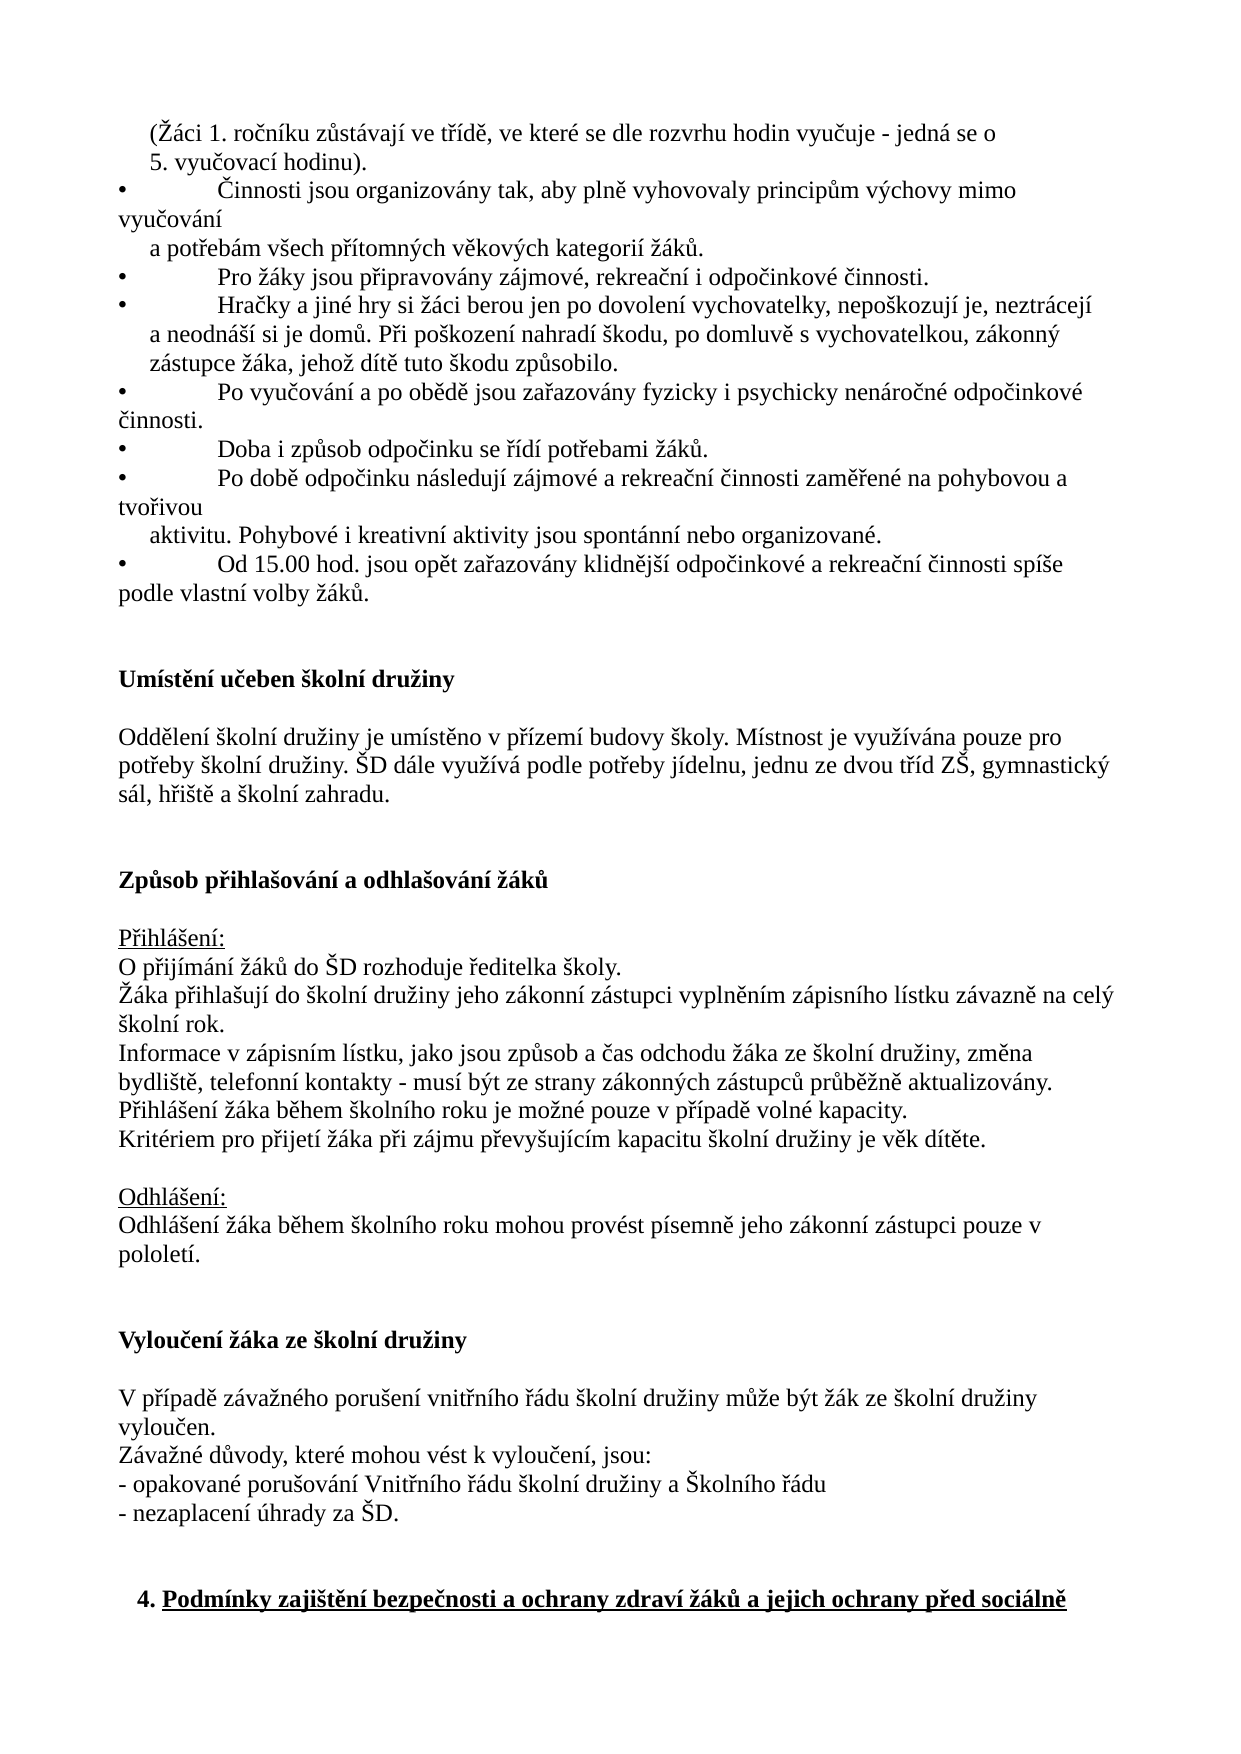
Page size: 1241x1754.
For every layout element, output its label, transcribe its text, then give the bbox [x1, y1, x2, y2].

text zástupce žáka, jehož dítě tuto škodu způsobilo. [118, 348, 1122, 377]
text Žáka přihlašují do školní družiny jeho zákonní zástupci vyplněním zápisního lístku závazně na celý školní rok. [118, 981, 1122, 1038]
text - opakované porušování Vnitřního řádu školní družiny a Školního řádu [118, 1469, 1122, 1498]
list Po vyučování a po obědě jsou zařazovány fyzicky i psychicky nenáročné odpočinkové činnosti. [118, 377, 1122, 434]
list Doba i způsob odpočinku se řídí potřebami žáků. [118, 434, 1122, 463]
list Hračky a jiné hry si žáci berou jen po dovolení vychovatelky, nepoškozují je, neztrácejí [118, 291, 1122, 319]
text Závažné důvody, které mohou vést k vyloučení, jsou: [118, 1441, 1122, 1469]
text Umístění učeben školní družiny [118, 664, 1122, 693]
text Přihlášení: [118, 923, 1122, 952]
text Kritériem pro přijetí žáka při zájmu převyšujícím kapacitu školní družiny je věk dítěte. [118, 1124, 1122, 1153]
text Odhlášení žáka během školního roku mohou provést písemně jeho zákonní zástupci pouze v pololetí. [118, 1211, 1122, 1268]
text 5. vyučovací hodinu). [118, 147, 1122, 176]
list Po době odpočinku následují zájmové a rekreační činnosti zaměřené na pohybovou a tvořivou [118, 463, 1122, 521]
text a potřebám všech přítomných věkových kategorií žáků. [118, 233, 1122, 262]
text (Žáci 1. ročníku zůstávají ve třídě, ve které se dle rozvrhu hodin vyučuje - jedná se o [118, 118, 1122, 147]
text - nezaplacení úhrady za ŠD. [118, 1498, 1122, 1527]
text Oddělení školní družiny je umístěno v přízemí budovy školy. Místnost je využívána pouze pro potřeby školní družiny. ŠD dále využívá podle potřeby jídelnu, jednu ze dvou tříd ZŠ, gymnastický sál, hřiště a školní zahradu. [118, 722, 1122, 808]
text Způsob přihlašování a odhlašování žáků [118, 866, 1122, 894]
text Vyloučení žáka ze školní družiny [118, 1326, 1122, 1354]
list Pro žáky jsou připravovány zájmové, rekreační i odpočinkové činnosti. [118, 262, 1122, 291]
text aktivitu. Pohybové i kreativní aktivity jsou spontánní nebo organizované. [118, 521, 1122, 549]
text O přijímání žáků do ŠD rozhoduje ředitelka školy. [118, 952, 1122, 981]
list Od 15.00 hod. jsou opět zařazovány klidnější odpočinkové a rekreační činnosti spíše podle vlastní volby žáků. [118, 549, 1122, 607]
text V případě závažného porušení vnitřního řádu školní družiny může být žák ze školní družiny vyloučen. [118, 1383, 1122, 1441]
list Činnosti jsou organizovány tak, aby plně vyhovovaly principům výchovy mimo vyučování [118, 176, 1122, 233]
text a neodnáší si je domů. Při poškození nahradí škodu, po domluvě s vychovatelkou, zákonný [118, 319, 1122, 348]
text Informace v zápisním lístku, jako jsou způsob a čas odchodu žáka ze školní družiny, změna bydliště, telefonní kontakty - musí být ze strany zákonných zástupců průběžně aktualizovány. [118, 1038, 1122, 1096]
text 4. Podmínky zajištění bezpečnosti a ochrany zdraví žáků a jejich ochrany před sociálně [118, 1584, 1122, 1613]
text Odhlášení: [118, 1182, 1122, 1211]
text Přihlášení žáka během školního roku je možné pouze v případě volné kapacity. [118, 1096, 1122, 1124]
